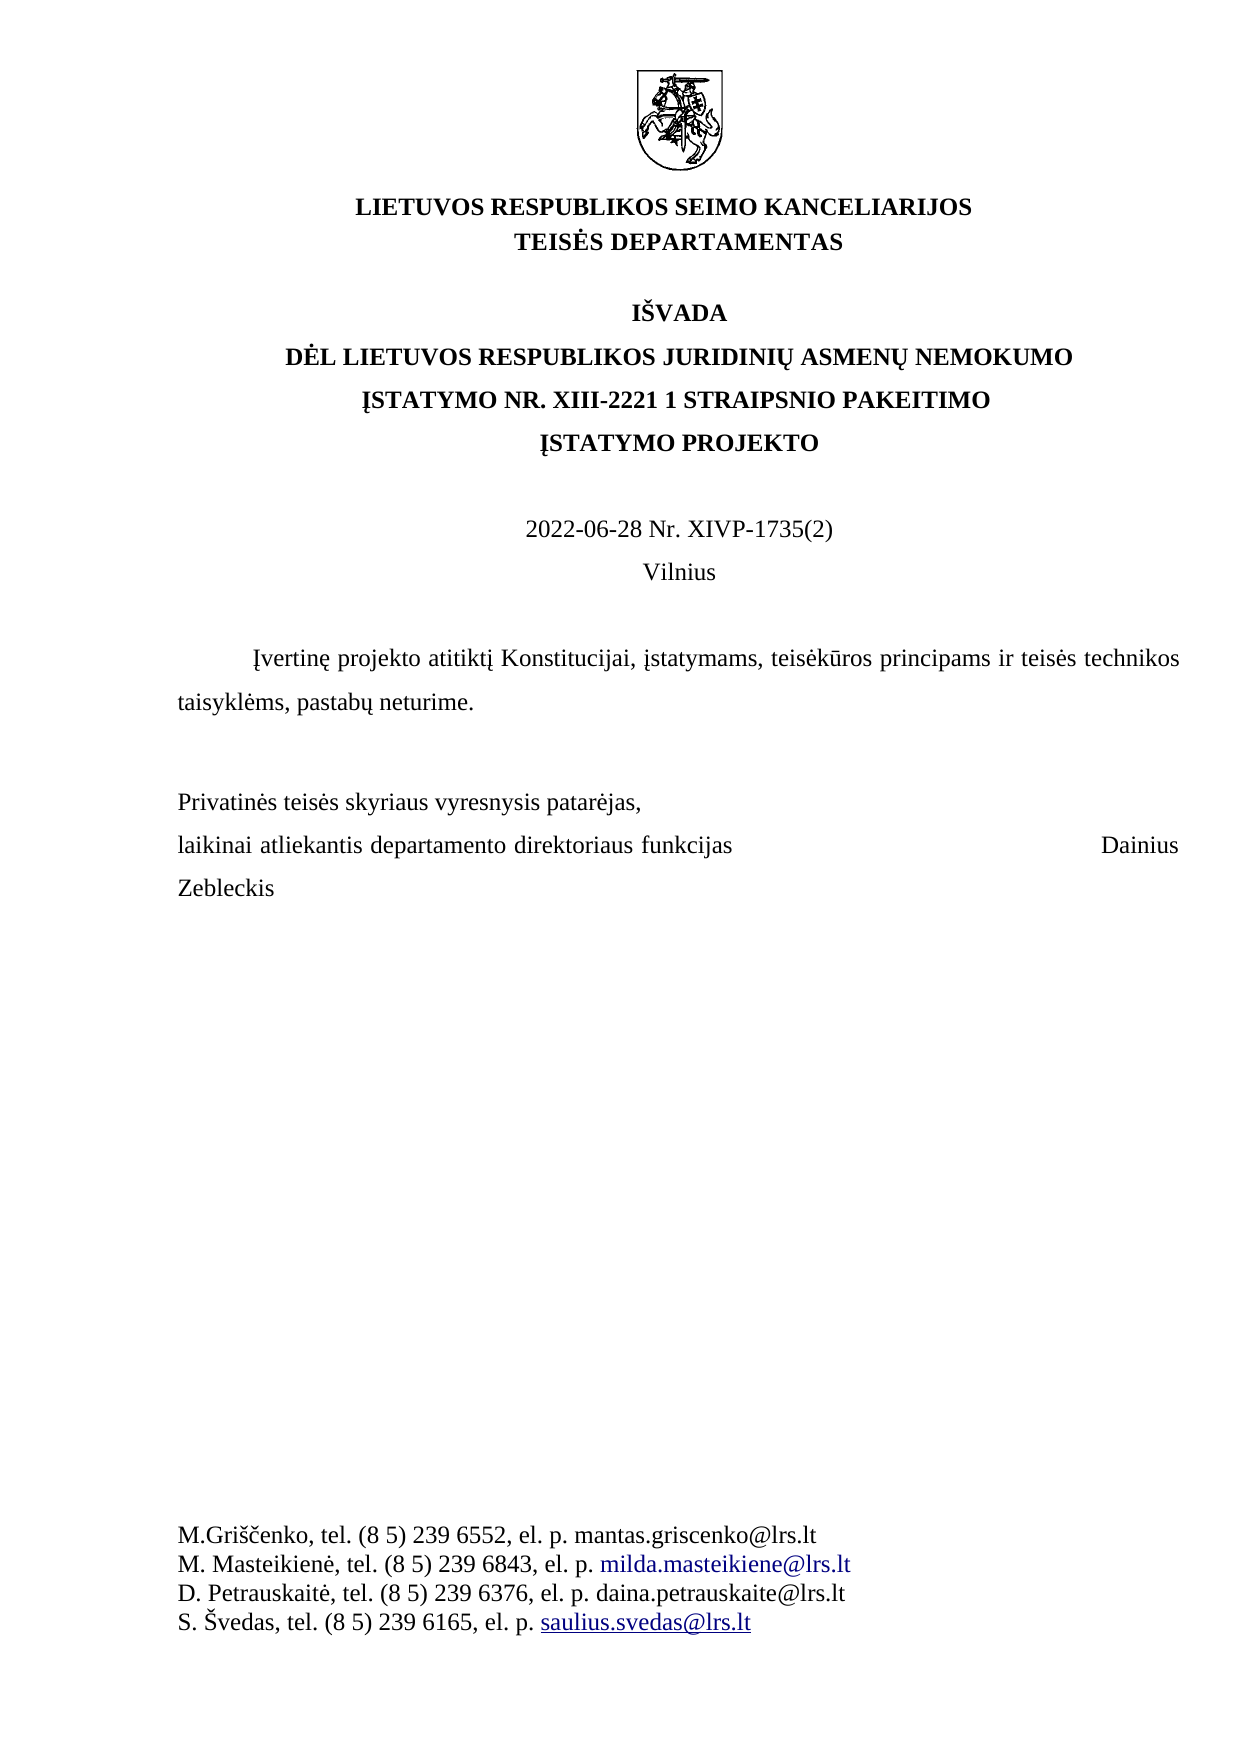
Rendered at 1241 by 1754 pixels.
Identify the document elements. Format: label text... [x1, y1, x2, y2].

text Privatinės teisės skyriaus vyresnysis patarėjas, [177, 787, 1181, 816]
text M. Masteikienė, tel. (8 5) 239 6843, el. p. milda.masteikiene@lrs.lt [177, 1549, 1181, 1578]
text LIETUVOS RESPUBLIKOS SEIMO KANCELIARIJOS [177, 192, 1151, 220]
text TEISĖS DEPARTAMENTAS [177, 227, 1180, 255]
text 2022-06-28 Nr. XIVP-1735(2) [177, 514, 1181, 543]
text ĮSTATYMO PROJEKTO [177, 428, 1181, 457]
text DĖL LIETUVOS RESPUBLIKOS JURIDINIŲ ASMENŲ NEMOKUMO ĮSTATYMO NR. XIII-2221 1 STRAIPSNIO PAKEITIMO [177, 342, 1181, 413]
text S. Švedas, tel. (8 5) 239 6165, el. p. saulius.svedas@lrs.lt [177, 1607, 1181, 1635]
text D. Petrauskaitė, tel. (8 5) 239 6376, el. p. daina.petrauskaite@lrs.lt [177, 1578, 1181, 1607]
text IŠVADA [177, 298, 1181, 327]
text laikinai atliekantis departamento direktoriaus funkcijas Dainius Zebleckis [177, 830, 1181, 902]
text Vilnius [177, 557, 1181, 586]
text M.Griščenko, tel. (8 5) 239 6552, el. p. mantas.griscenko@lrs.lt [177, 1520, 1181, 1549]
text Įvertinę projekto atitiktį Konstitucijai, įstatymams, teisėkūros principams ir teisės technikos taisyklėms, pastabų neturime. [177, 643, 1181, 715]
